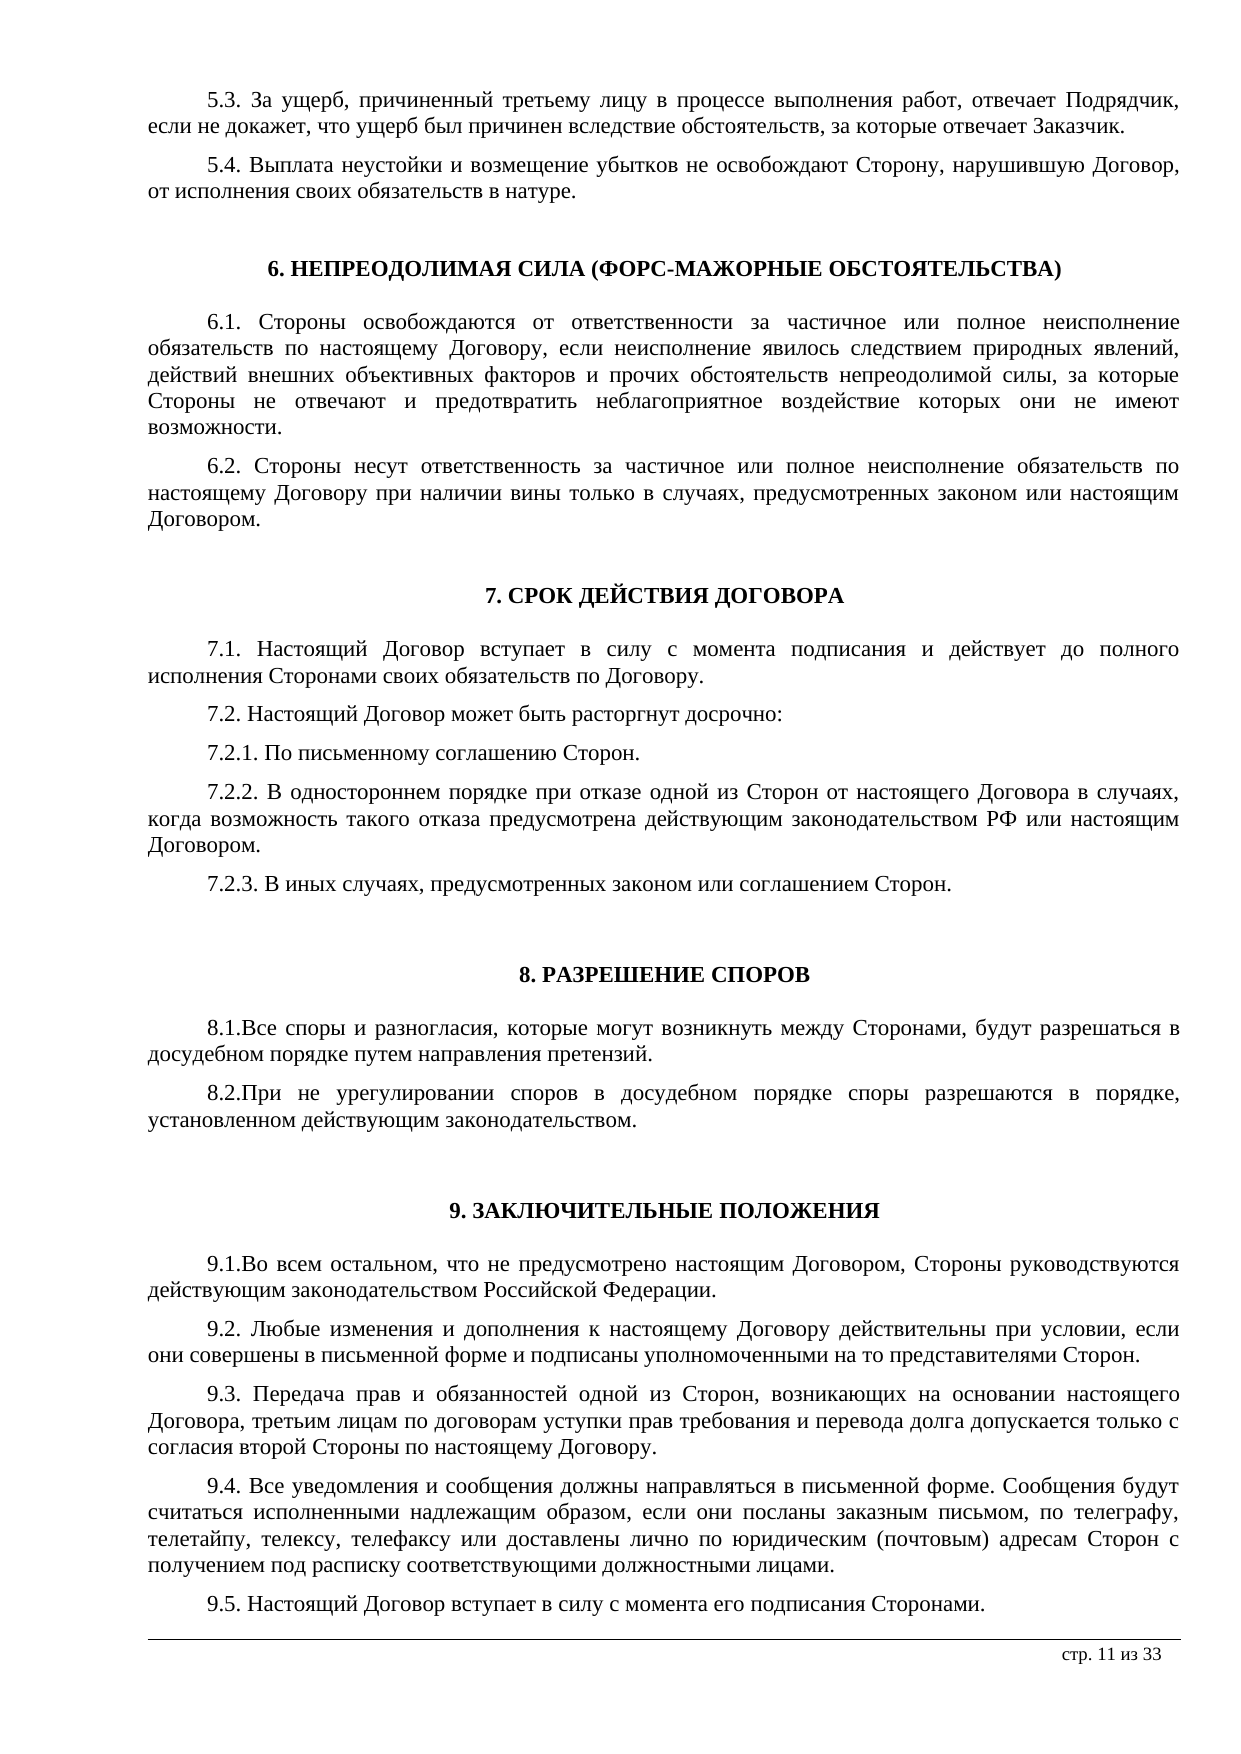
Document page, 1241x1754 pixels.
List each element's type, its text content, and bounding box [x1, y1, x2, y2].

text 6. НЕПРЕОДОЛИМАЯ СИЛА (ФОРС-МАЖОРНЫЕ ОБСТОЯТЕЛЬСТВА) [148, 255, 1181, 282]
text 7.2.2. В одностороннем порядке при отказе одной из Сторон от настоящего Договора в случаях, когда возможность такого отказа предусмотрена действующим законодательством РФ или настоящим Договором. [148, 778, 1181, 857]
text 7.1. Настоящий Договор вступает в силу с момента подписания и действует до полного исполнения Сторонами своих обязательств по Договору. [148, 635, 1181, 688]
text 7.2. Настоящий Договор может быть расторгнут досрочно: [148, 701, 1181, 727]
text 9.4. Все уведомления и сообщения должны направляться в письменной форме. Сообщения будут считаться исполненными надлежащим образом, если они посланы заказным письмом, по телеграфу, телетайпу, телексу, телефаксу или доставлены лично по юридическим (почтовым) адресам Сторон с получением под расписку соответствующими должностными лицами. [148, 1472, 1181, 1577]
text 6.1. Стороны освобождаются от ответственности за частичное или полное неисполнение обязательств по настоящему Договору, если неисполнение явилось следствием природных явлений, действий внешних объективных факторов и прочих обстоятельств непреодолимой силы, за которые Стороны не отвечают и предотвратить неблагоприятное воздействие которых они не имеют возможности. [148, 308, 1181, 440]
text 9.3. Передача прав и обязанностей одной из Сторон, возникающих на основании настоящего Договора, третьим лицам по договорам уступки прав требования и перевода долга допускается только с согласия второй Стороны по настоящему Договору. [148, 1380, 1181, 1459]
text 9.2. Любые изменения и дополнения к настоящему Договору действительны при условии, если они совершены в письменной форме и подписаны уполномоченными на то представителями Сторон. [148, 1315, 1181, 1368]
text 9. ЗАКЛЮЧИТЕЛЬНЫЕ ПОЛОЖЕНИЯ [148, 1197, 1181, 1223]
text 5.4. Выплата неустойки и возмещение убытков не освобождают Сторону, нарушившую Договор, от исполнения своих обязательств в натуре. [148, 151, 1181, 204]
text 7.2.1. По письменному соглашению Сторон. [148, 739, 1181, 766]
text 7.2.3. В иных случаях, предусмотренных законом или соглашением Сторон. [148, 870, 1181, 896]
text 8. РАЗРЕШЕНИЕ СПОРОВ [148, 961, 1181, 988]
text 9.5. Настоящий Договор вступает в силу с момента его подписания Сторонами. [148, 1590, 1181, 1616]
text 6.2. Стороны несут ответственность за частичное или полное неисполнение обязательств по настоящему Договору при наличии вины только в случаях, предусмотренных законом или настоящим Договором. [148, 452, 1181, 531]
text 5.3. За ущерб, причиненный третьему лицу в процессе выполнения работ, отвечает Подрядчик, если не докажет, что ущерб был причинен вследствие обстоятельств, за которые отвечает Заказчик. [148, 86, 1181, 139]
text 8.1.Все споры и разногласия, которые могут возникнуть между Сторонами, будут разрешаться в досудебном порядке путем направления претензий. [148, 1014, 1181, 1067]
text 7. СРОК ДЕЙСТВИЯ ДОГОВОРА [148, 583, 1181, 609]
text 8.2.При не урегулировании споров в досудебном порядке споры разрешаются в порядке, установленном действующим законодательством. [148, 1079, 1181, 1132]
text 9.1.Во всем остальном, что не предусмотрено настоящим Договором, Стороны руководствуются действующим законодательством Российской Федерации. [148, 1250, 1181, 1303]
